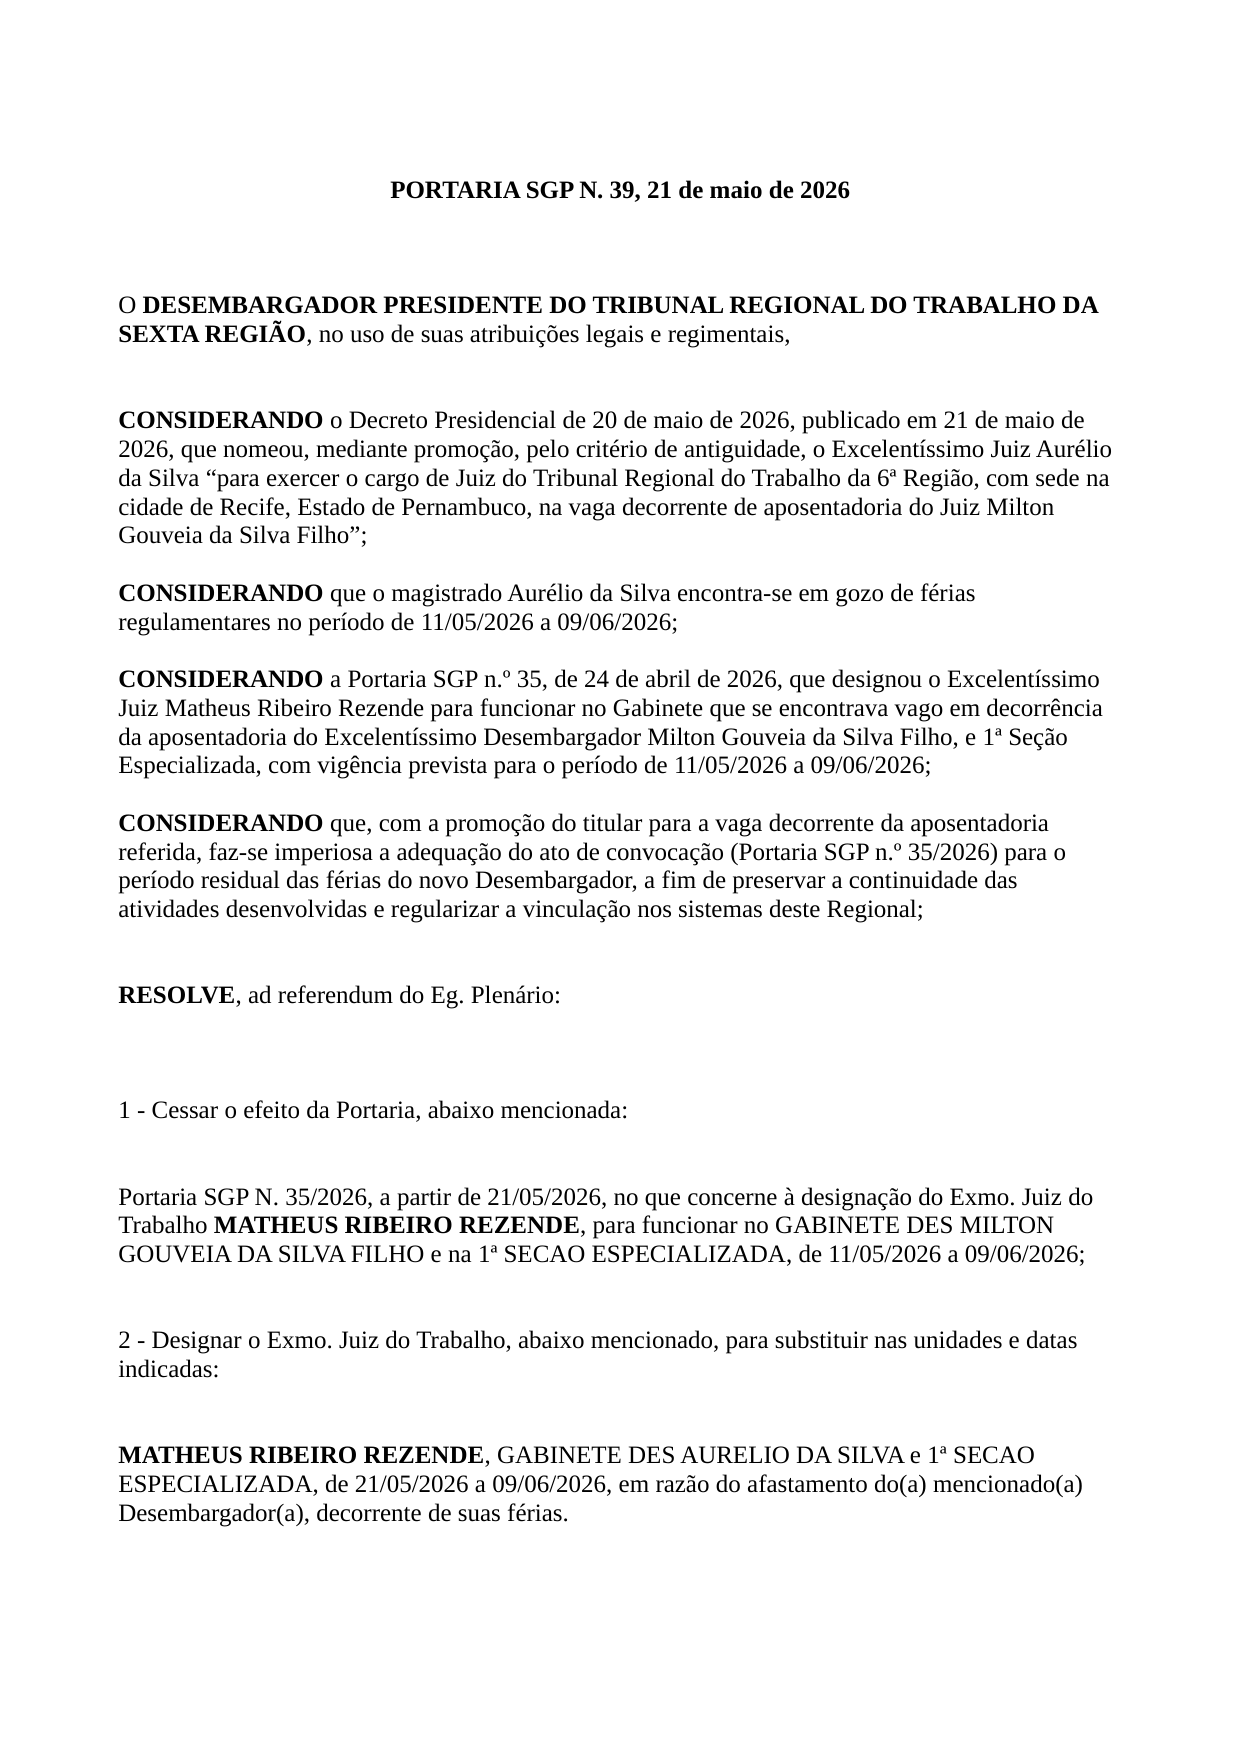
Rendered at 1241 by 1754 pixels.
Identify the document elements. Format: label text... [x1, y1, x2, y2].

text CONSIDERANDO o Decreto Presidencial de 20 de maio de 2026, publicado em 21 de maio de 2026, que nomeou, mediante promoção, pelo critério de antiguidade, o Excelentíssimo Juiz Aurélio da Silva “para exercer o cargo de Juiz do Tribunal Regional do Trabalho da 6ª Região, com sede na cidade de Recife, Estado de Pernambuco, na vaga decorrente de aposentadoria do Juiz Milton Gouveia da Silva Filho”; [118, 406, 1122, 549]
text Portaria SGP N. 35/2026, a partir de 21/05/2026, no que concerne à designação do Exmo. Juiz do Trabalho MATHEUS RIBEIRO REZENDE, para funcionar no GABINETE DES MILTON GOUVEIA DA SILVA FILHO e na 1ª SECAO ESPECIALIZADA, de 11/05/2026 a 09/06/2026; [118, 1182, 1122, 1268]
text MATHEUS RIBEIRO REZENDE, GABINETE DES AURELIO DA SILVA e 1ª SECAO ESPECIALIZADA, de 21/05/2026 a 09/06/2026, em razão do afastamento do(a) mencionado(a) Desembargador(a), decorrente de suas férias. [118, 1441, 1122, 1527]
text 2 - Designar o Exmo. Juiz do Trabalho, abaixo mencionado, para substituir nas unidades e datas indicadas: [118, 1326, 1122, 1383]
text CONSIDERANDO que o magistrado Aurélio da Silva encontra-se em gozo de férias regulamentares no período de 11/05/2026 a 09/06/2026; [118, 578, 1122, 636]
text CONSIDERANDO que, com a promoção do titular para a vaga decorrente da aposentadoria referida, faz-se imperiosa a adequação do ato de convocação (Portaria SGP n.º 35/2026) para o período residual das férias do novo Desembargador, a fim de preservar a continuidade das atividades desenvolvidas e regularizar a vinculação nos sistemas deste Regional; [118, 808, 1122, 923]
text RESOLVE, ad referendum do Eg. Plenário: [118, 981, 1122, 1009]
text O DESEMBARGADOR PRESIDENTE DO TRIBUNAL REGIONAL DO TRABALHO DA SEXTA REGIÃO, no uso de suas atribuições legais e regimentais, [118, 291, 1122, 348]
text CONSIDERANDO a Portaria SGP n.º 35, de 24 de abril de 2026, que designou o Excelentíssimo Juiz Matheus Ribeiro Rezende para funcionar no Gabinete que se encontrava vago em decorrência da aposentadoria do Excelentíssimo Desembargador Milton Gouveia da Silva Filho, e 1ª Seção Especializada, com vigência prevista para o período de 11/05/2026 a 09/06/2026; [118, 664, 1122, 779]
text PORTARIA SGP N. 39, 21 de maio de 2026 [118, 176, 1122, 204]
text 1 - Cessar o efeito da Portaria, abaixo mencionada: [118, 1096, 1122, 1124]
